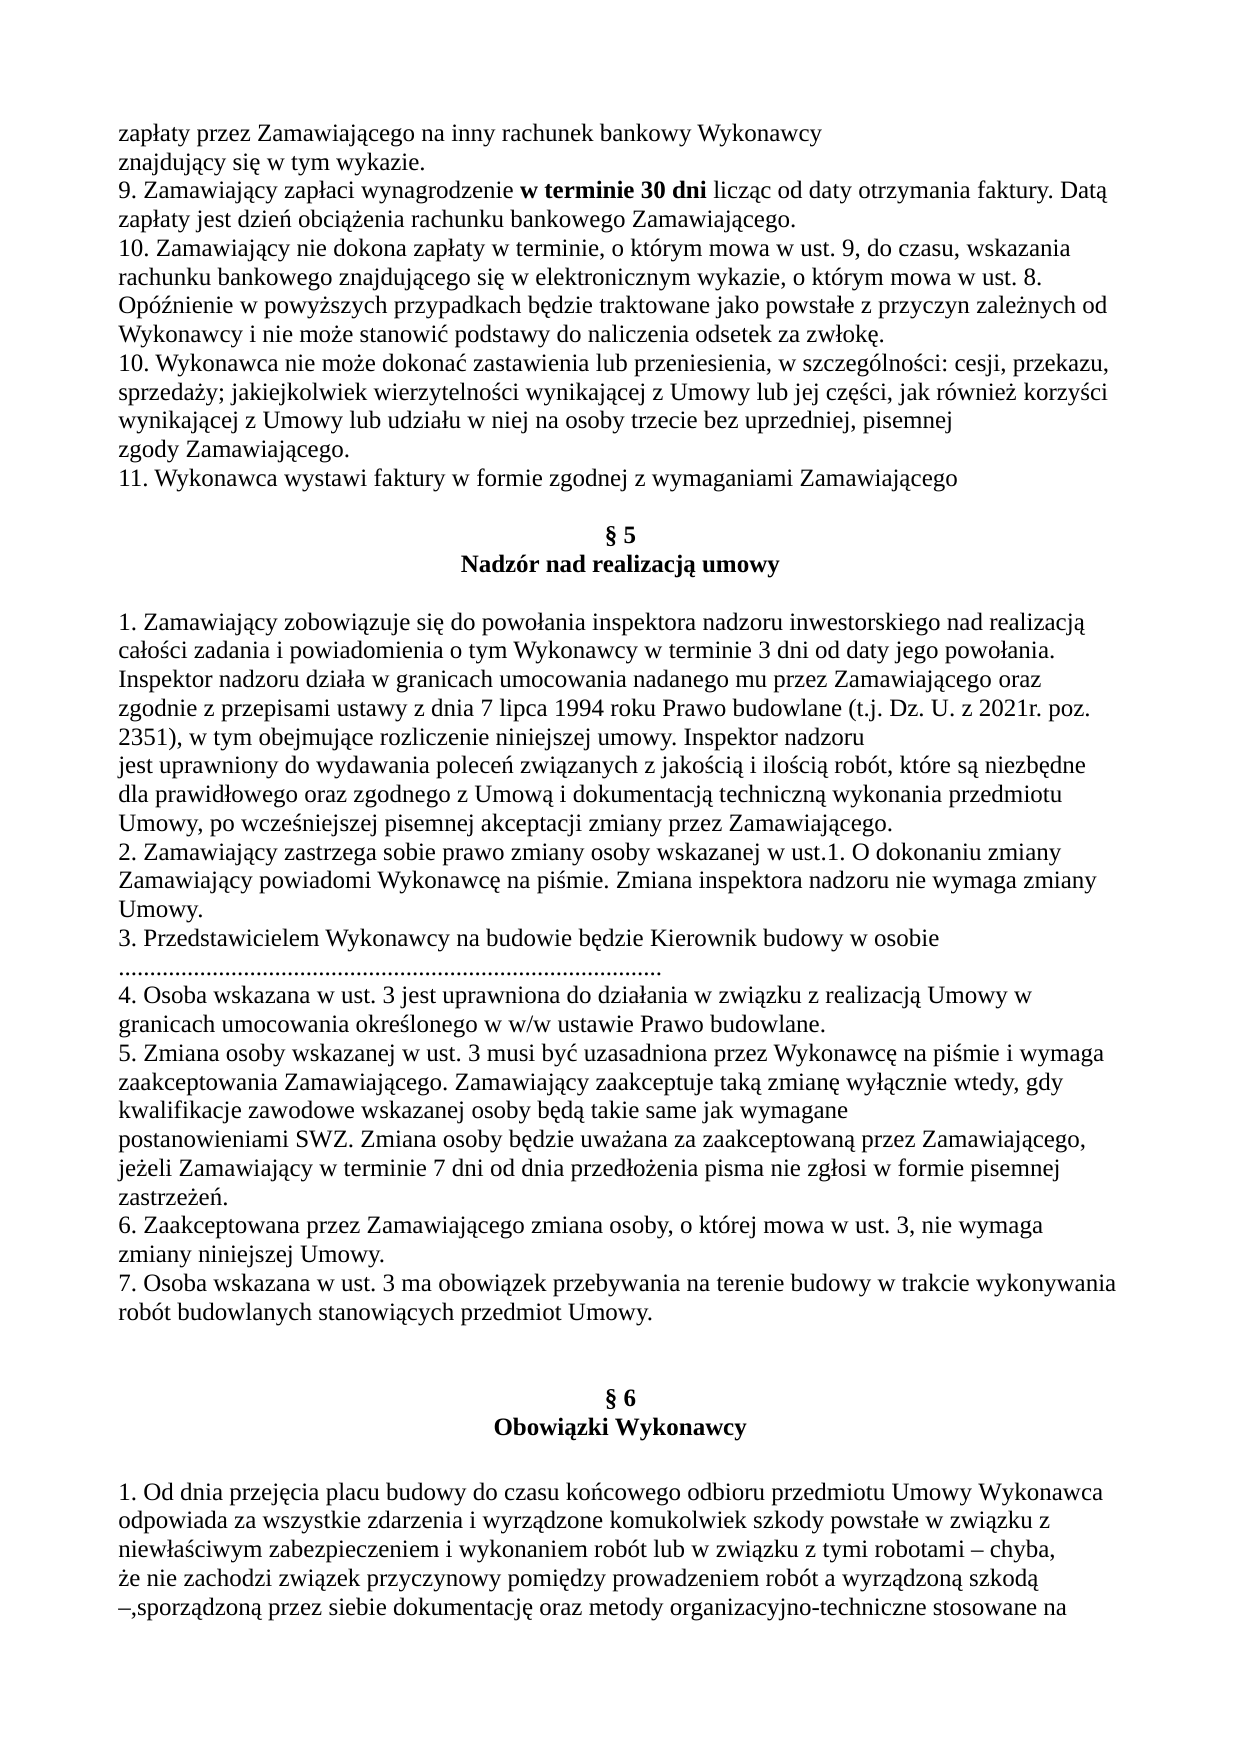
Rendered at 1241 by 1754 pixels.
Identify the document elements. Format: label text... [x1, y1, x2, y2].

text § 5 Nadzór nad realizacją umowy [118, 521, 1122, 578]
text zapłaty przez Zamawiającego na inny rachunek bankowy Wykonawcy znajdujący się w tym wykazie. 9. Zamawiający zapłaci wynagrodzenie w terminie 30 dni licząc od daty otrzymania faktury. Datą zapłaty jest dzień obciążenia rachunku bankowego Zamawiającego. 10. Zamawiający nie dokona zapłaty w terminie, o którym mowa w ust. 9, do czasu, wskazania rachunku bankowego znajdującego się w elektronicznym wykazie, o którym mowa w ust. 8. Opóźnienie w powyższych przypadkach będzie traktowane jako powstałe z przyczyn zależnych od Wykonawcy i nie może stanowić podstawy do naliczenia odsetek za zwłokę. 10. Wykonawca nie może dokonać zastawienia lub przeniesienia, w szczególności: cesji, przekazu, sprzedaży; jakiejkolwiek wierzytelności wynikającej z Umowy lub jej części, jak również korzyści wynikającej z Umowy lub udziału w niej na osoby trzecie bez uprzedniej, pisemnej zgody Zamawiającego. 11. Wykonawca wystawi faktury w formie zgodnej z wymaganiami Zamawiającego [118, 118, 1122, 492]
text 1. Zamawiający zobowiązuje się do powołania inspektora nadzoru inwestorskiego nad realizacją całości zadania i powiadomienia o tym Wykonawcy w terminie 3 dni od daty jego powołania. Inspektor nadzoru działa w granicach umocowania nadanego mu przez Zamawiającego oraz zgodnie z przepisami ustawy z dnia 7 lipca 1994 roku Prawo budowlane (t.j. Dz. U. z 2021r. poz. 2351), w tym obejmujące rozliczenie niniejszej umowy. Inspektor nadzoru jest uprawniony do wydawania poleceń związanych z jakością i ilością robót, które są niezbędne dla prawidłowego oraz zgodnego z Umową i dokumentacją techniczną wykonania przedmiotu Umowy, po wcześniejszej pisemnej akceptacji zmiany przez Zamawiającego. 2. Zamawiający zastrzega sobie prawo zmiany osoby wskazanej w ust.1. O dokonaniu zmiany Zamawiający powiadomi Wykonawcę na piśmie. Zmiana inspektora nadzoru nie wymaga zmiany Umowy. 3. Przedstawicielem Wykonawcy na budowie będzie Kierownik budowy w osobie ....................................................................................... 4. Osoba wskazana w ust. 3 jest uprawniona do działania w związku z realizacją Umowy w granicach umocowania określonego w w/w ustawie Prawo budowlane. 5. Zmiana osoby wskazanej w ust. 3 musi być uzasadniona przez Wykonawcę na piśmie i wymaga zaakceptowania Zamawiającego. Zamawiający zaakceptuje taką zmianę wyłącznie wtedy, gdy kwalifikacje zawodowe wskazanej osoby będą takie same jak wymagane postanowieniami SWZ. Zmiana osoby będzie uważana za zaakceptowaną przez Zamawiającego, jeżeli Zamawiający w terminie 7 dni od dnia przedłożenia pisma nie zgłosi w formie pisemnej zastrzeżeń. 6. Zaakceptowana przez Zamawiającego zmiana osoby, o której mowa w ust. 3, nie wymaga zmiany niniejszej Umowy. 7. Osoba wskazana w ust. 3 ma obowiązek przebywania na terenie budowy w trakcie wykonywania robót budowlanych stanowiących przedmiot Umowy. [118, 578, 1122, 1354]
text § 6 Obowiązki Wykonawcy [118, 1383, 1122, 1441]
text 1. Od dnia przejęcia placu budowy do czasu końcowego odbioru przedmiotu Umowy Wykonawca odpowiada za wszystkie zdarzenia i wyrządzone komukolwiek szkody powstałe w związku z niewłaściwym zabezpieczeniem i wykonaniem robót lub w związku z tymi robotami – chyba, że nie zachodzi związek przyczynowy pomiędzy prowadzeniem robót a wyrządzoną szkodą –,sporządzoną przez siebie dokumentację oraz metody organizacyjno-techniczne stosowane na [118, 1441, 1122, 1620]
